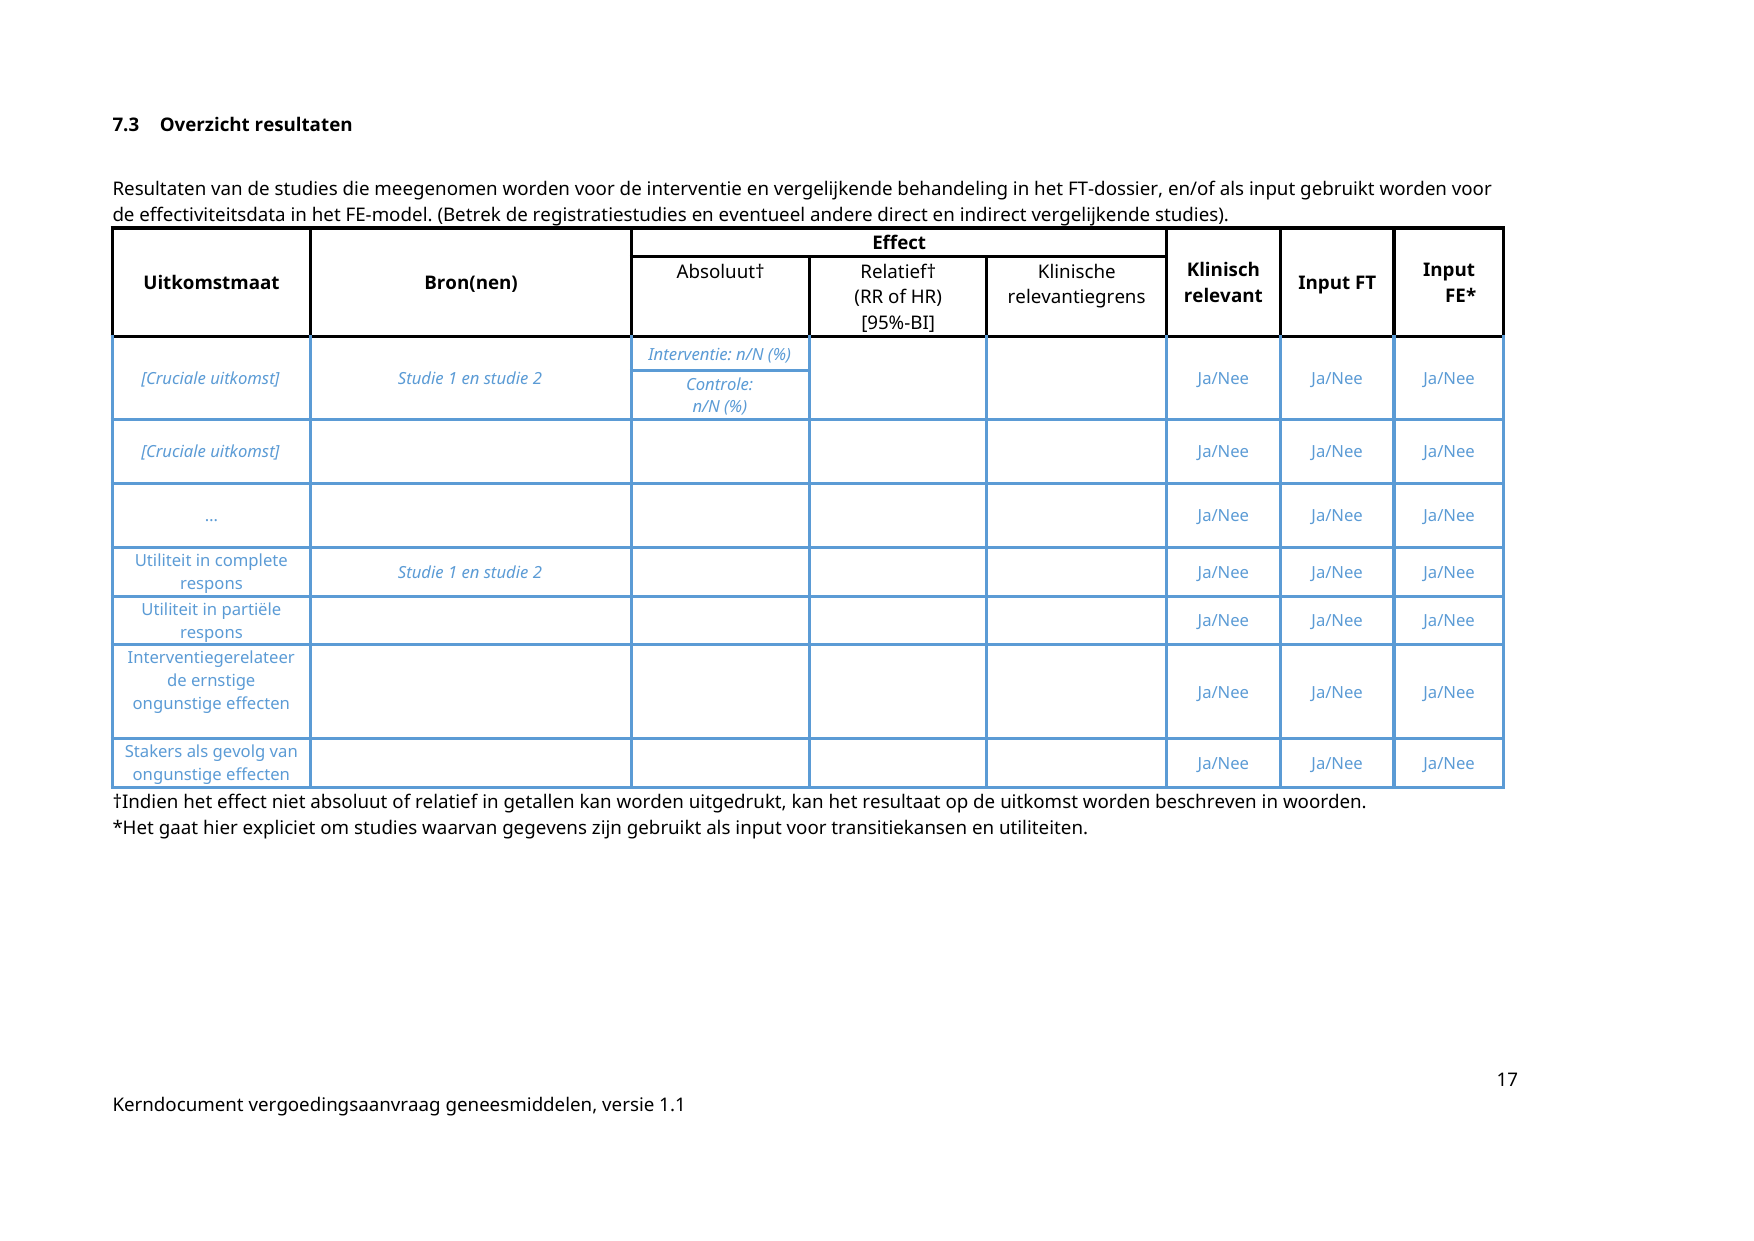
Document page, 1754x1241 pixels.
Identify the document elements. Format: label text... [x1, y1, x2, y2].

table_cell [988, 485, 1165, 546]
table_cell [811, 338, 985, 418]
table_cell [312, 421, 630, 482]
table_cell [312, 598, 630, 643]
table_cell Ja/Nee [1168, 485, 1279, 546]
table_cell Utiliteit in partiële respons [114, 598, 309, 643]
table_header Uitkomstmaat [114, 230, 309, 335]
text Resultaten van de studies die meegenomen worden voor de interventie en vergelijkende behandeling in het FT-dossier, en/of als input gebruikt worden voor de effectiviteitsdata in het FE-model. (Betrek de registratiestudies en eventueel andere direct en indirect vergelijkende studies). [112, 175, 1518, 226]
table_cell Ja/Nee [1396, 485, 1502, 546]
table_cell [811, 421, 985, 482]
text *Het gaat hier expliciet om studies waarvan gegevens zijn gebruikt als input voor transitiekansen en utiliteiten. [112, 814, 1518, 840]
table_cell Ja/Nee [1282, 549, 1392, 594]
table_cell [633, 740, 808, 786]
table_cell Ja/Nee [1396, 338, 1502, 418]
table_cell Utiliteit in complete respons [114, 549, 309, 594]
table_cell [988, 598, 1165, 643]
table_cell Relatief† (RR of HR) [95%-BI] [811, 258, 985, 335]
table_cell [811, 740, 985, 786]
table_cell Ja/Nee [1168, 598, 1279, 643]
table_cell Studie 1 en studie 2 [312, 549, 630, 594]
table_cell [Cruciale uitkomst] [114, 421, 309, 482]
table_cell Studie 1 en studie 2 [312, 338, 630, 418]
table_cell [Cruciale uitkomst] [114, 338, 309, 418]
table_cell Ja/Nee [1282, 421, 1392, 482]
subtitle Overzicht resultaten [112, 112, 1518, 163]
table_cell [988, 549, 1165, 594]
table_cell Klinische relevantiegrens [988, 258, 1165, 335]
table_cell [633, 646, 808, 737]
table_cell Stakers als gevolg van ongunstige effecten [114, 740, 309, 786]
table_cell [811, 646, 985, 737]
table_cell Ja/Nee [1168, 740, 1279, 786]
table_cell [811, 549, 985, 594]
table_cell [312, 646, 630, 737]
table_header Input FE* [1396, 230, 1502, 335]
table_cell Ja/Nee [1396, 549, 1502, 594]
table_cell [633, 598, 808, 643]
table_cell [633, 549, 808, 594]
table_cell Ja/Nee [1282, 646, 1392, 737]
table_cell [988, 740, 1165, 786]
table_cell Ja/Nee [1282, 598, 1392, 643]
table_cell Ja/Nee [1282, 485, 1392, 546]
table_cell [312, 740, 630, 786]
table_cell [633, 421, 808, 482]
table_header Effect [633, 230, 1165, 255]
table_header Klinisch relevant [1168, 230, 1279, 335]
table_cell Ja/Nee [1168, 549, 1279, 594]
table_cell … [114, 485, 309, 546]
table_cell Absoluut† [633, 258, 808, 335]
table_cell Interventiegerelateerde ernstige ongunstige effecten [114, 646, 309, 737]
table_cell [988, 646, 1165, 737]
table_cell [811, 485, 985, 546]
table_cell [811, 598, 985, 643]
table_cell [312, 485, 630, 546]
text †Indien het effect niet absoluut of relatief in getallen kan worden uitgedrukt, kan het resultaat op de uitkomst worden beschreven in woorden. [112, 789, 1518, 814]
table_header Input FT [1282, 230, 1392, 335]
table_cell Ja/Nee [1282, 338, 1392, 418]
table_cell [988, 338, 1165, 418]
table_cell Ja/Nee [1396, 598, 1502, 643]
table_cell [633, 485, 808, 546]
table_cell Interventie: n/N (%) [633, 338, 808, 369]
table_cell Ja/Nee [1168, 338, 1279, 418]
table_cell Ja/Nee [1168, 421, 1279, 482]
table_cell Ja/Nee [1396, 740, 1502, 786]
table_cell Ja/Nee [1396, 421, 1502, 482]
table_cell Ja/Nee [1396, 646, 1502, 737]
table_cell Ja/Nee [1168, 646, 1279, 737]
table_cell Controle: n/N (%) [633, 372, 808, 418]
table_cell Ja/Nee [1282, 740, 1392, 786]
table_cell [988, 421, 1165, 482]
table_header Bron(nen) [312, 230, 630, 335]
